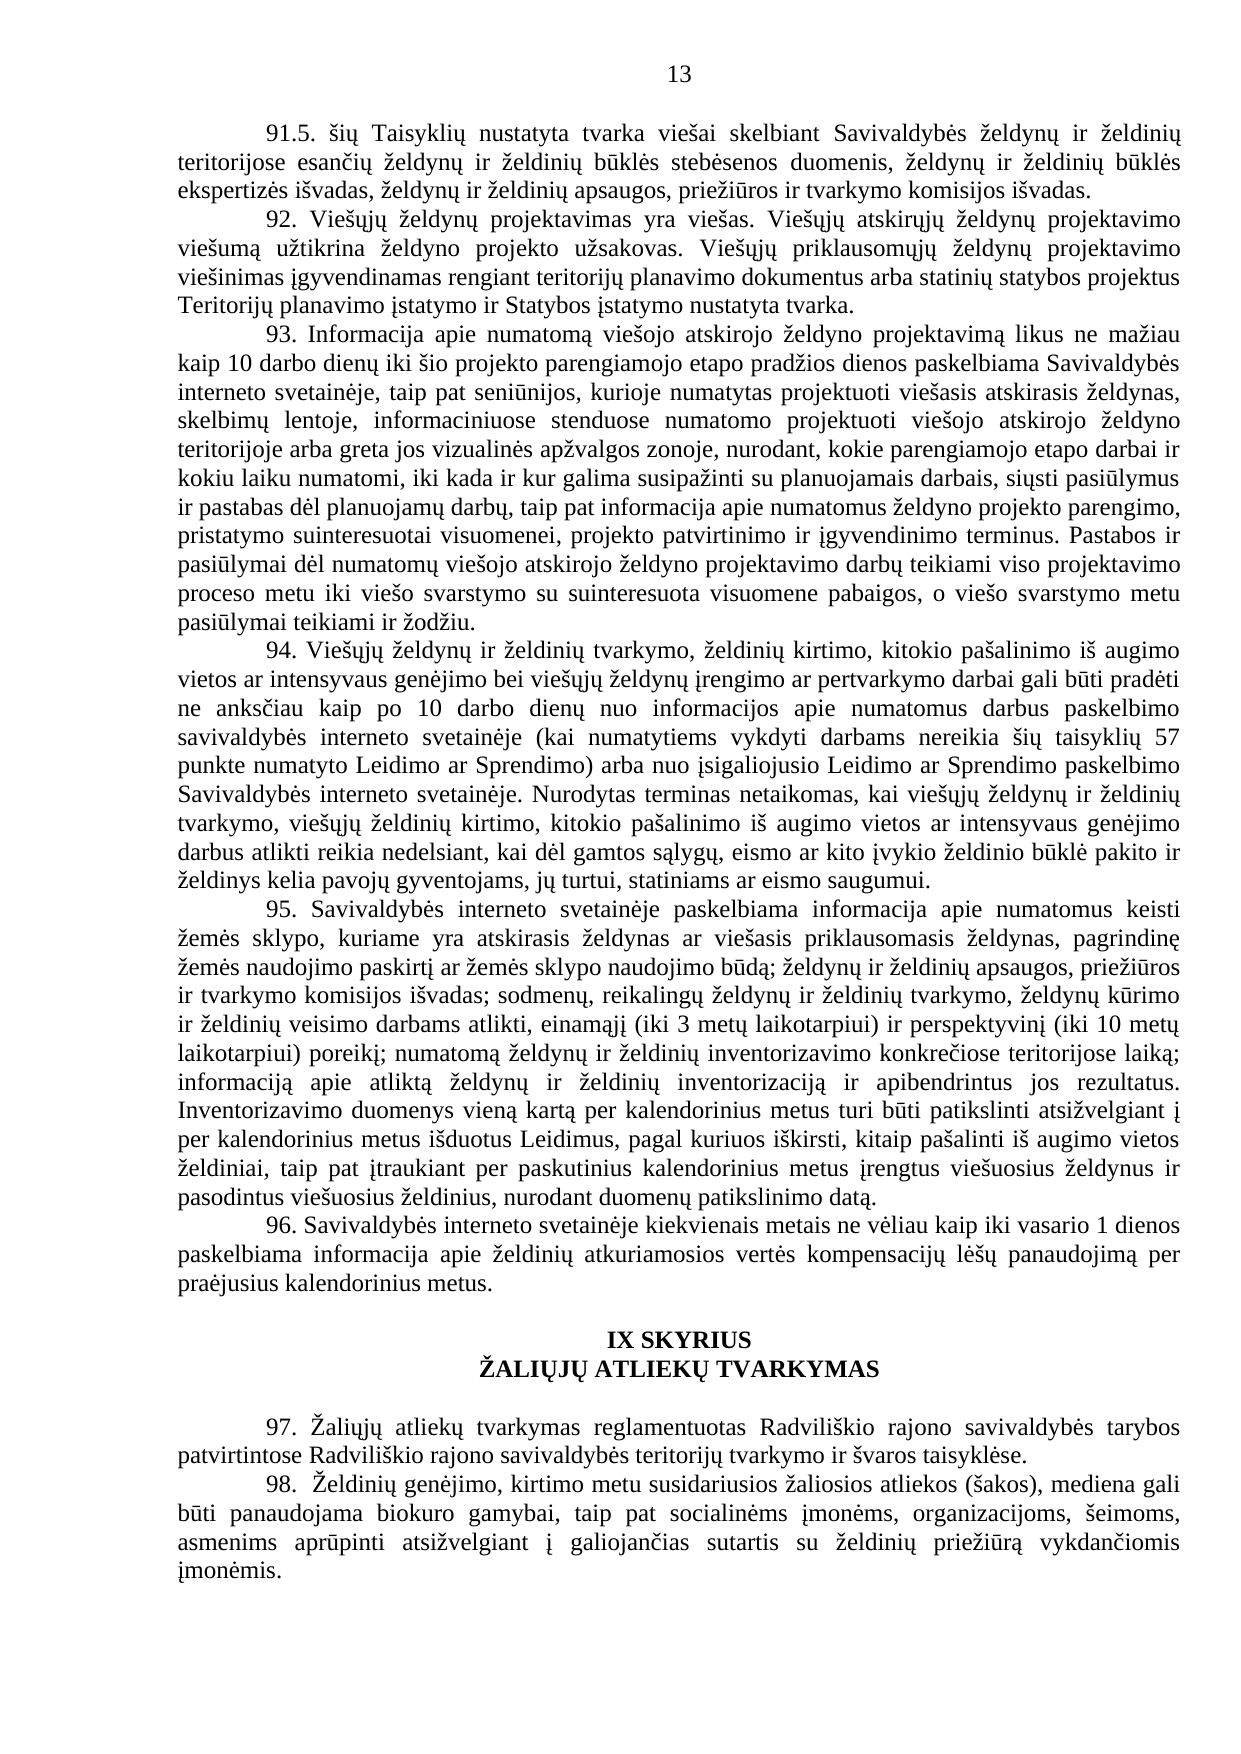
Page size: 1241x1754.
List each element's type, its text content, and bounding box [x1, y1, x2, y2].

text ŽALIŲJŲ ATLIEKŲ TVARKYMAS [177, 1354, 1181, 1383]
text 96. Savivaldybės interneto svetainėje kiekvienais metais ne vėliau kaip iki vasario 1 dienos paskelbiama informacija apie želdinių atkuriamosios vertės kompensacijų lėšų panaudojimą per praėjusius kalendorinius metus. [177, 1211, 1181, 1297]
text 97. Žaliųjų atliekų tvarkymas reglamentuotas Radviliškio rajono savivaldybės tarybos patvirtintose Radviliškio rajono savivaldybės teritorijų tvarkymo ir švaros taisyklėse. [177, 1412, 1181, 1469]
text 92. Viešųjų želdynų projektavimas yra viešas. Viešųjų atskirųjų želdynų projektavimo viešumą užtikrina želdyno projekto užsakovas. Viešųjų priklausomųjų želdynų projektavimo viešinimas įgyvendinamas rengiant teritorijų planavimo dokumentus arba statinių statybos projektus Teritorijų planavimo įstatymo ir Statybos įstatymo nustatyta tvarka. [177, 204, 1181, 319]
text 91.5. šių Taisyklių nustatyta tvarka viešai skelbiant Savivaldybės želdynų ir želdinių teritorijose esančių želdynų ir želdinių būklės stebėsenos duomenis, želdynų ir želdinių būklės ekspertizės išvadas, želdynų ir želdinių apsaugos, priežiūros ir tvarkymo komisijos išvadas. [177, 118, 1181, 204]
text 93. Informacija apie numatomą viešojo atskirojo želdyno projektavimą likus ne mažiau kaip 10 darbo dienų iki šio projekto parengiamojo etapo pradžios dienos paskelbiama Savivaldybės interneto svetainėje, taip pat seniūnijos, kurioje numatytas projektuoti viešasis atskirasis želdynas, skelbimų lentoje, informaciniuose stenduose numatomo projektuoti viešojo atskirojo želdyno teritorijoje arba greta jos vizualinės apžvalgos zonoje, nurodant, kokie parengiamojo etapo darbai ir kokiu laiku numatomi, iki kada ir kur galima susipažinti su planuojamais darbais, siųsti pasiūlymus ir pastabas dėl planuojamų darbų, taip pat informacija apie numatomus želdyno projekto parengimo, pristatymo suinteresuotai visuomenei, projekto patvirtinimo ir įgyvendinimo terminus. Pastabos ir pasiūlymai dėl numatomų viešojo atskirojo želdyno projektavimo darbų teikiami viso projektavimo proceso metu iki viešo svarstymo su suinteresuota visuomene pabaigos, o viešo svarstymo metu pasiūlymai teikiami ir žodžiu. [177, 319, 1181, 636]
text 94. Viešųjų želdynų ir želdinių tvarkymo, želdinių kirtimo, kitokio pašalinimo iš augimo vietos ar intensyvaus genėjimo bei viešųjų želdynų įrengimo ar pertvarkymo darbai gali būti pradėti ne anksčiau kaip po 10 darbo dienų nuo informacijos apie numatomus darbus paskelbimo savivaldybės interneto svetainėje (kai numatytiems vykdyti darbams nereikia šių taisyklių 57 punkte numatyto Leidimo ar Sprendimo) arba nuo įsigaliojusio Leidimo ar Sprendimo paskelbimo Savivaldybės interneto svetainėje. Nurodytas terminas netaikomas, kai viešųjų želdynų ir želdinių tvarkymo, viešųjų želdinių kirtimo, kitokio pašalinimo iš augimo vietos ar intensyvaus genėjimo darbus atlikti reikia nedelsiant, kai dėl gamtos sąlygų, eismo ar kito įvykio želdinio būklė pakito ir želdinys kelia pavojų gyventojams, jų turtui, statiniams ar eismo saugumui. [177, 636, 1181, 894]
text 98. Želdinių genėjimo, kirtimo metu susidariusios žaliosios atliekos (šakos), mediena gali būti panaudojama biokuro gamybai, taip pat socialinėms įmonėms, organizacijoms, šeimoms, asmenims aprūpinti atsižvelgiant į galiojančias sutartis su želdinių priežiūrą vykdančiomis įmonėmis. [177, 1469, 1181, 1584]
text 95. Savivaldybės interneto svetainėje paskelbiama informacija apie numatomus keisti žemės sklypo, kuriame yra atskirasis želdynas ar viešasis priklausomasis želdynas, pagrindinę žemės naudojimo paskirtį ar žemės sklypo naudojimo būdą; želdynų ir želdinių apsaugos, priežiūros ir tvarkymo komisijos išvadas; sodmenų, reikalingų želdynų ir želdinių tvarkymo, želdynų kūrimo ir želdinių veisimo darbams atlikti, einamąjį (iki 3 metų laikotarpiui) ir perspektyvinį (iki 10 metų laikotarpiui) poreikį; numatomą želdynų ir želdinių inventorizavimo konkrečiose teritorijose laiką; informaciją apie atliktą želdynų ir želdinių inventorizaciją ir apibendrintus jos rezultatus. Inventorizavimo duomenys vieną kartą per kalendorinius metus turi būti patikslinti atsižvelgiant į per kalendorinius metus išduotus Leidimus, pagal kuriuos iškirsti, kitaip pašalinti iš augimo vietos želdiniai, taip pat įtraukiant per paskutinius kalendorinius metus įrengtus viešuosius želdynus ir pasodintus viešuosius želdinius, nurodant duomenų patikslinimo datą. [177, 894, 1181, 1211]
text IX SKYRIUS [177, 1326, 1181, 1354]
